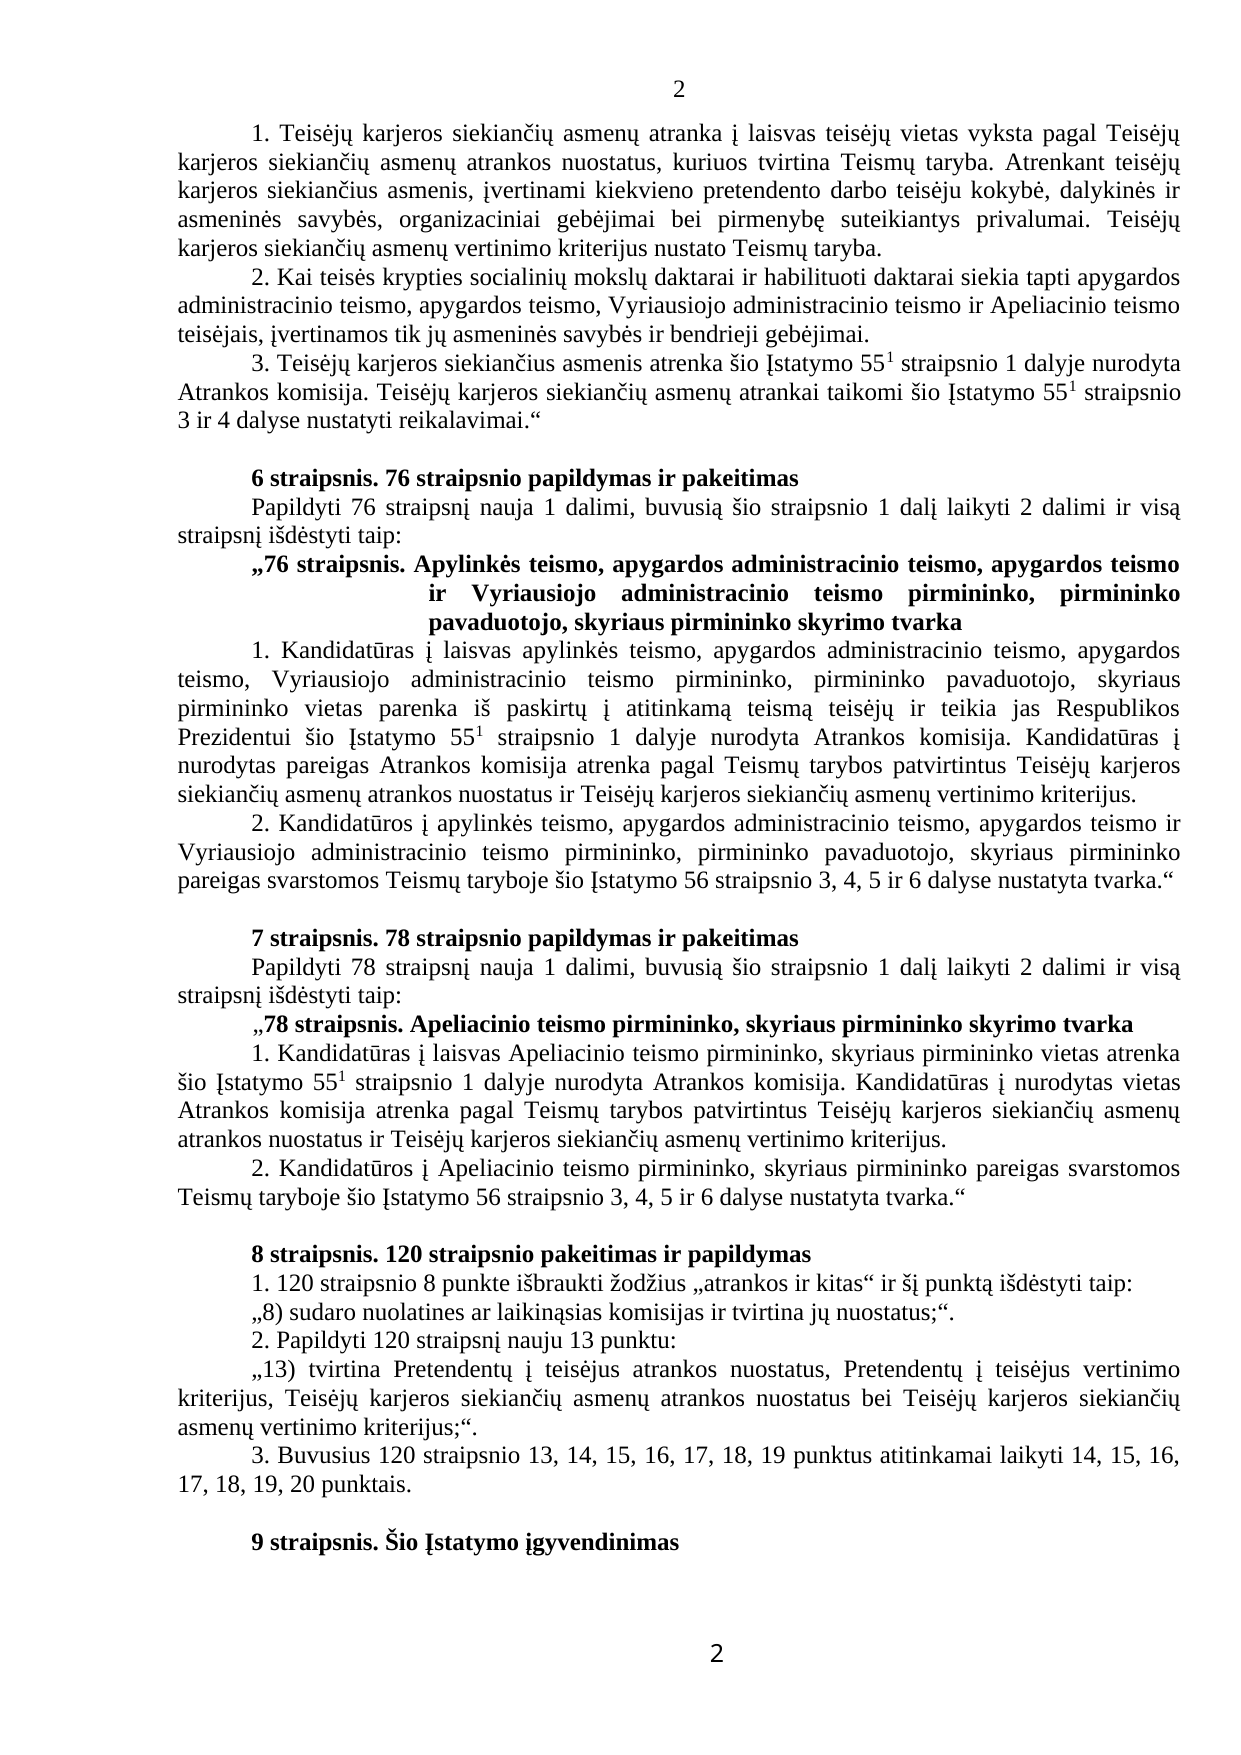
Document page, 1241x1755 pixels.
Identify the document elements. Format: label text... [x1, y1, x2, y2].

text 1. Kandidatūras į laisvas apylinkės teismo, apygardos administracinio teismo, apygardos teismo, Vyriausiojo administracinio teismo pirmininko, pirmininko pavaduotojo, skyriaus pirmininko vietas parenka iš paskirtų į atitinkamą teismą teisėjų ir teikia jas Respublikos Prezidentui šio Įstatymo 551 straipsnio 1 dalyje nurodyta Atrankos komisija. Kandidatūras į nurodytas pareigas Atrankos komisija atrenka pagal Teismų tarybos patvirtintus Teisėjų karjeros siekiančių asmenų atrankos nuostatus ir Teisėjų karjeros siekiančių asmenų vertinimo kriterijus. [177, 636, 1181, 808]
text 2. Kandidatūros į Apeliacinio teismo pirmininko, skyriaus pirmininko pareigas svarstomos Teismų taryboje šio Įstatymo 56 straipsnio 3, 4, 5 ir 6 dalyse nustatyta tvarka.“ [177, 1153, 1181, 1211]
text 6 straipsnis. 76 straipsnio papildymas ir pakeitimas [177, 463, 1181, 492]
text „8) sudaro nuolatines ar laikinąsias komisijas ir tvirtina jų nuostatus;“. [177, 1297, 1181, 1326]
text Papildyti 76 straipsnį nauja 1 dalimi, buvusią šio straipsnio 1 dalį laikyti 2 dalimi ir visą straipsnį išdėstyti taip: [177, 492, 1181, 549]
text 2. Papildyti 120 straipsnį nauju 13 punktu: [177, 1326, 1181, 1354]
text Papildyti 78 straipsnį nauja 1 dalimi, buvusią šio straipsnio 1 dalį laikyti 2 dalimi ir visą straipsnį išdėstyti taip: [177, 952, 1181, 1009]
text „76 straipsnis. Apylinkės teismo, apygardos administracinio teismo, apygardos teismo ir Vyriausiojo administracinio teismo pirmininko, pirmininko pavaduotojo, skyriaus pirmininko skyrimo tvarka [251, 549, 1181, 636]
text 1. Teisėjų karjeros siekiančių asmenų atranka į laisvas teisėjų vietas vyksta pagal Teisėjų karjeros siekiančių asmenų atrankos nuostatus, kuriuos tvirtina Teismų taryba. Atrenkant teisėjų karjeros siekiančius asmenis, įvertinami kiekvieno pretendento darbo teisėju kokybė, dalykinės ir asmeninės savybės, organizaciniai gebėjimai bei pirmenybę suteikiantys privalumai. Teisėjų karjeros siekiančių asmenų vertinimo kriterijus nustato Teismų taryba. [177, 118, 1181, 262]
text 3. Buvusius 120 straipsnio 13, 14, 15, 16, 17, 18, 19 punktus atitinkamai laikyti 14, 15, 16, 17, 18, 19, 20 punktais. [177, 1441, 1181, 1498]
text 7 straipsnis. 78 straipsnio papildymas ir pakeitimas [177, 923, 1181, 952]
text 9 straipsnis. Šio Įstatymo įgyvendinimas [177, 1527, 1181, 1556]
text 1. 120 straipsnio 8 punkte išbraukti žodžius „atrankos ir kitas“ ir šį punktą išdėstyti taip: [177, 1268, 1181, 1297]
text „13) tvirtina Pretendentų į teisėjus atrankos nuostatus, Pretendentų į teisėjus vertinimo kriterijus, Teisėjų karjeros siekiančių asmenų atrankos nuostatus bei Teisėjų karjeros siekiančių asmenų vertinimo kriterijus;“. [177, 1354, 1181, 1441]
text 1. Kandidatūras į laisvas Apeliacinio teismo pirmininko, skyriaus pirmininko vietas atrenka šio Įstatymo 551 straipsnio 1 dalyje nurodyta Atrankos komisija. Kandidatūras į nurodytas vietas Atrankos komisija atrenka pagal Teismų tarybos patvirtintus Teisėjų karjeros siekiančių asmenų atrankos nuostatus ir Teisėjų karjeros siekiančių asmenų vertinimo kriterijus. [177, 1038, 1181, 1153]
text „78 straipsnis. Apeliacinio teismo pirmininko, skyriaus pirmininko skyrimo tvarka [177, 1009, 1181, 1038]
text 3. Teisėjų karjeros siekiančius asmenis atrenka šio Įstatymo 551 straipsnio 1 dalyje nurodyta Atrankos komisija. Teisėjų karjeros siekiančių asmenų atrankai taikomi šio Įstatymo 551 straipsnio 3 ir 4 dalyse nustatyti reikalavimai.“ [177, 348, 1181, 434]
text 2. Kandidatūros į apylinkės teismo, apygardos administracinio teismo, apygardos teismo ir Vyriausiojo administracinio teismo pirmininko, pirmininko pavaduotojo, skyriaus pirmininko pareigas svarstomos Teismų taryboje šio Įstatymo 56 straipsnio 3, 4, 5 ir 6 dalyse nustatyta tvarka.“ [177, 808, 1181, 894]
text 8 straipsnis. 120 straipsnio pakeitimas ir papildymas [177, 1239, 1181, 1268]
text 2. Kai teisės krypties socialinių mokslų daktarai ir habilituoti daktarai siekia tapti apygardos administracinio teismo, apygardos teismo, Vyriausiojo administracinio teismo ir Apeliacinio teismo teisėjais, įvertinamos tik jų asmeninės savybės ir bendrieji gebėjimai. [177, 262, 1181, 348]
